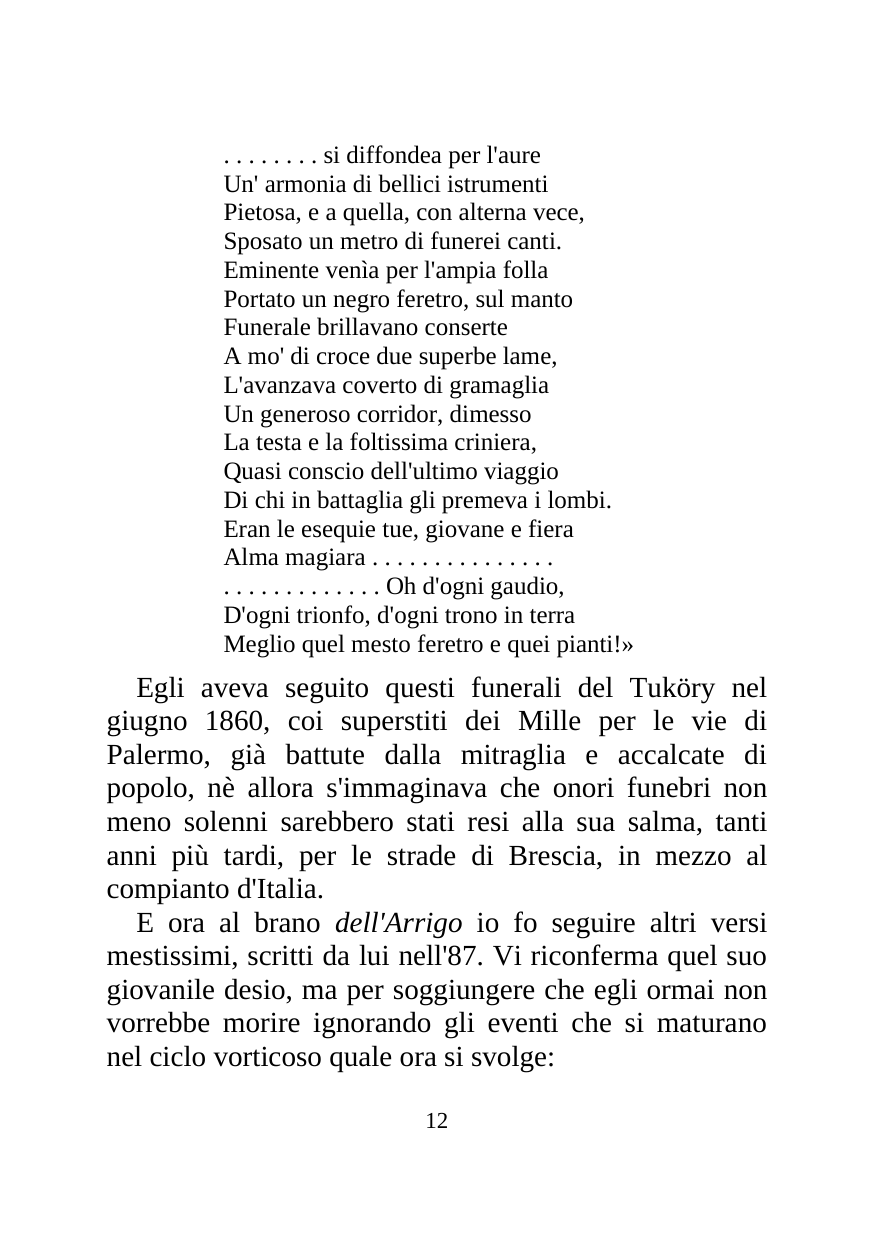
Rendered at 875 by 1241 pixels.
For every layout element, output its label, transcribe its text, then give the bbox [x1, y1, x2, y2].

text Egli aveva seguito questi funerali del Tuköry nel giugno 1860, coi superstiti dei Mille per le vie di Palermo, già battute dalla mitraglia e accalcate di popolo, nè allora s'immaginava che onori funebri non meno solenni sarebbero stati resi alla sua salma, tanti anni più tardi, per le strade di Brescia, in mezzo al compianto d'Italia. [106, 670, 768, 905]
text . . . . . . . . si diffondea per l'aure Un' armonia di bellici istrumenti Pietosa, e a quella, con alterna vece, Sposato un metro di funerei canti. Eminente venìa per l'ampia folla Portato un negro feretro, sul manto Funerale brillavano conserte A mo' di croce due superbe lame, L'avanzava coverto di gramaglia Un generoso corridor, dimesso La testa e la foltissima criniera, Quasi conscio dell'ultimo viaggio Di chi in battaglia gli premeva i lombi. Eran le esequie tue, giovane e fiera Alma magiara . . . . . . . . . . . . . . . . . . . . . . . . . . . . Oh d'ogni gaudio, D'ogni trionfo, d'ogni trono in terra Meglio quel mesto feretro e quei pianti!» [223, 140, 768, 657]
text E ora al brano dell'Arrigo io fo seguire altri versi mestissimi, scritti da lui nell'87. Vi riconferma quel suo giovanile desio, ma per soggiungere che egli ormai non vorrebbe morire ignorando gli eventi che si maturano nel ciclo vorticoso quale ora si svolge: [106, 905, 768, 1072]
